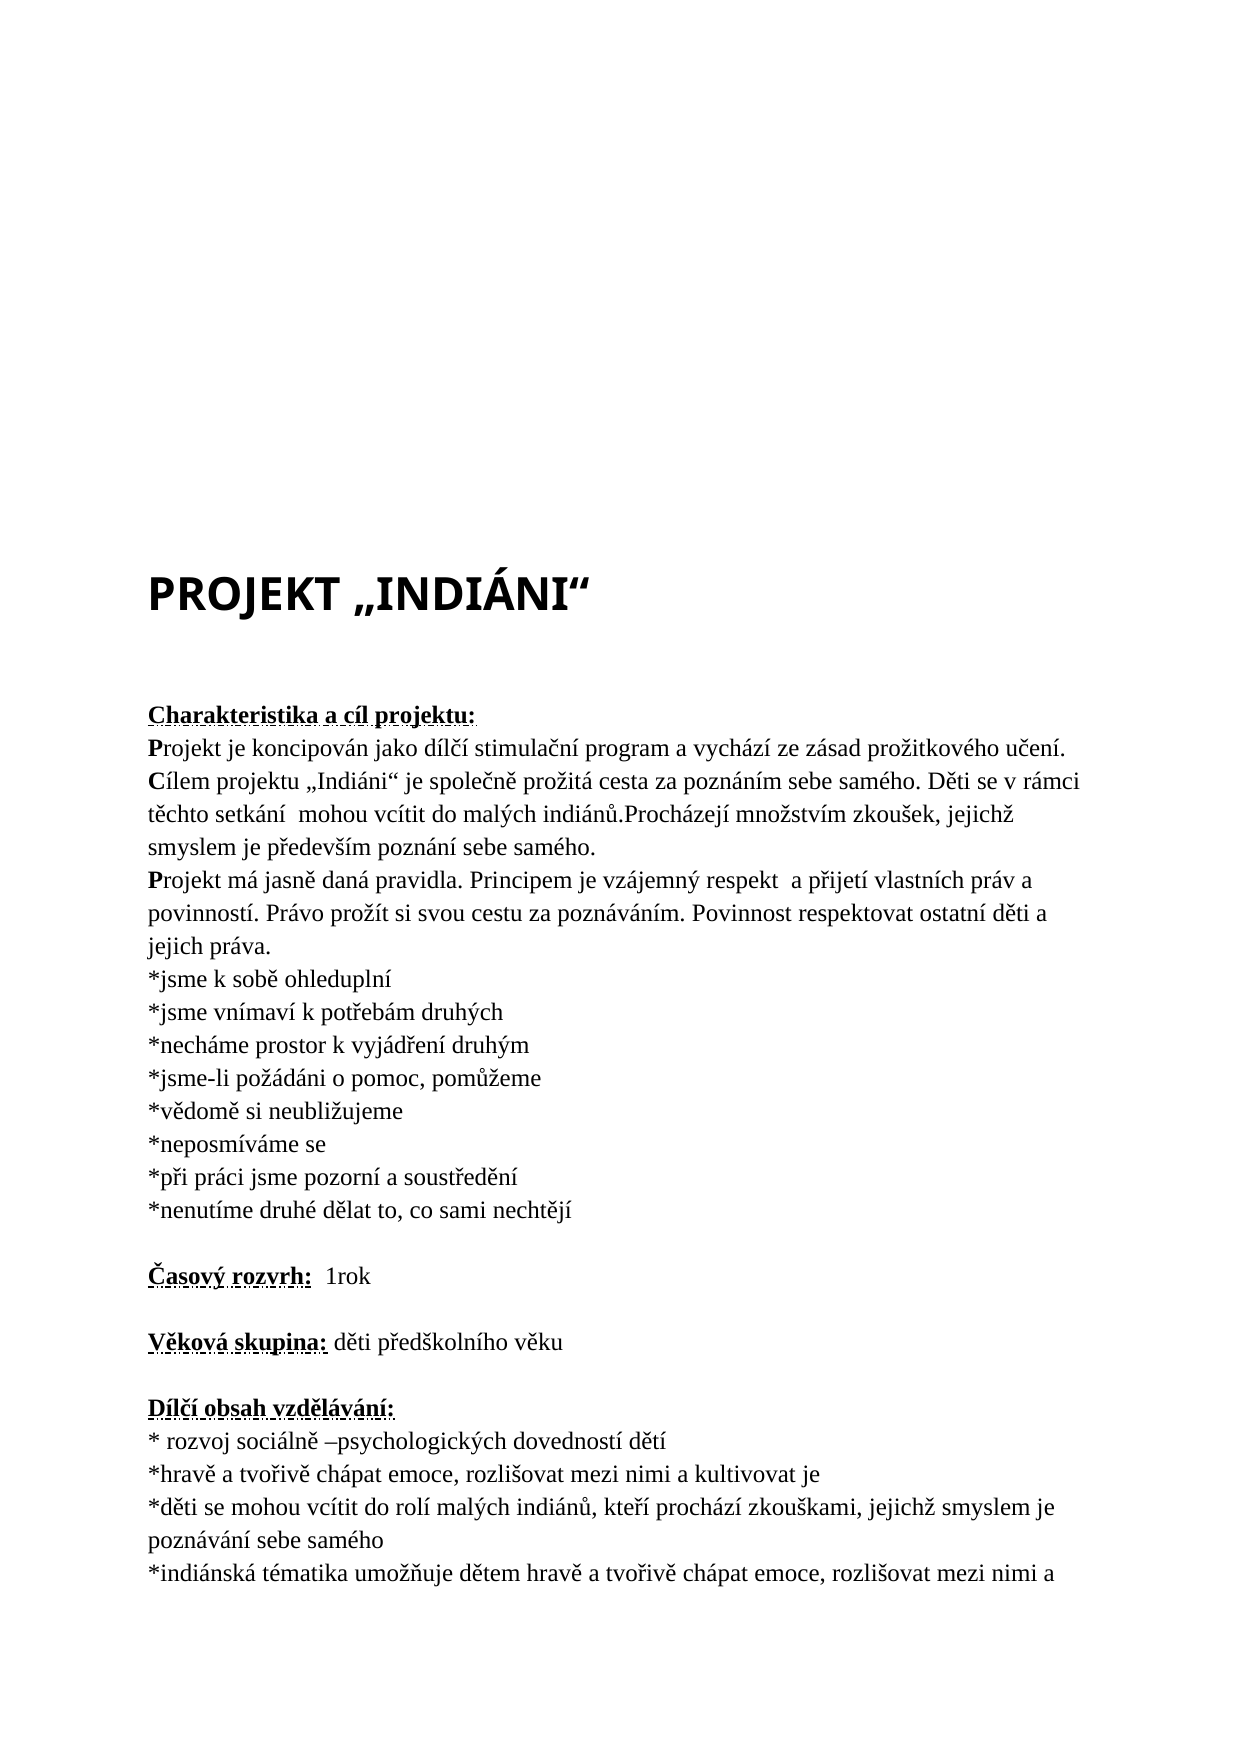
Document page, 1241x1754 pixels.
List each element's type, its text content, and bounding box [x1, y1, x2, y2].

text PROJEKT „INDIÁNI“ Charakteristika a cíl projektu: Projekt je koncipován jako dílčí stimulační program a vychází ze zásad prožitkového učení. Cílem projektu „Indiáni“ je společně prožitá cesta za poznáním sebe samého. Děti se v rámci těchto setkání mohou vcítit do malých indiánů.Procházejí množstvím zkoušek, jejichž smyslem je především poznání sebe samého. Projekt má jasně daná pravidla. Principem je vzájemný respekt a přijetí vlastních práv a povinností. Právo prožít si svou cestu za poznáváním. Povinnost respektovat ostatní děti a jejich práva. *jsme k sobě ohleduplní *jsme vnímaví k potřebám druhých *necháme prostor k vyjádření druhým *jsme-li požádáni o pomoc, pomůžeme *vědomě si neubližujeme *neposmíváme se *při práci jsme pozorní a soustředění *nenutíme druhé dělat to, co sami nechtějí Časový rozvrh: 1rok Věková skupina: děti předškolního věku Dílčí obsah vzdělávání: * rozvoj sociálně –psychologických dovedností dětí *hravě a tvořivě chápat emoce, rozlišovat mezi nimi a kultivovat je *děti se mohou vcítit do rolí malých indiánů, kteří prochází zkouškami, jejichž smyslem je poznávání sebe samého *indiánská tématika umožňuje dětem hravě a tvořivě chápat emoce, rozlišovat mezi nimi a [148, 148, 1093, 1587]
